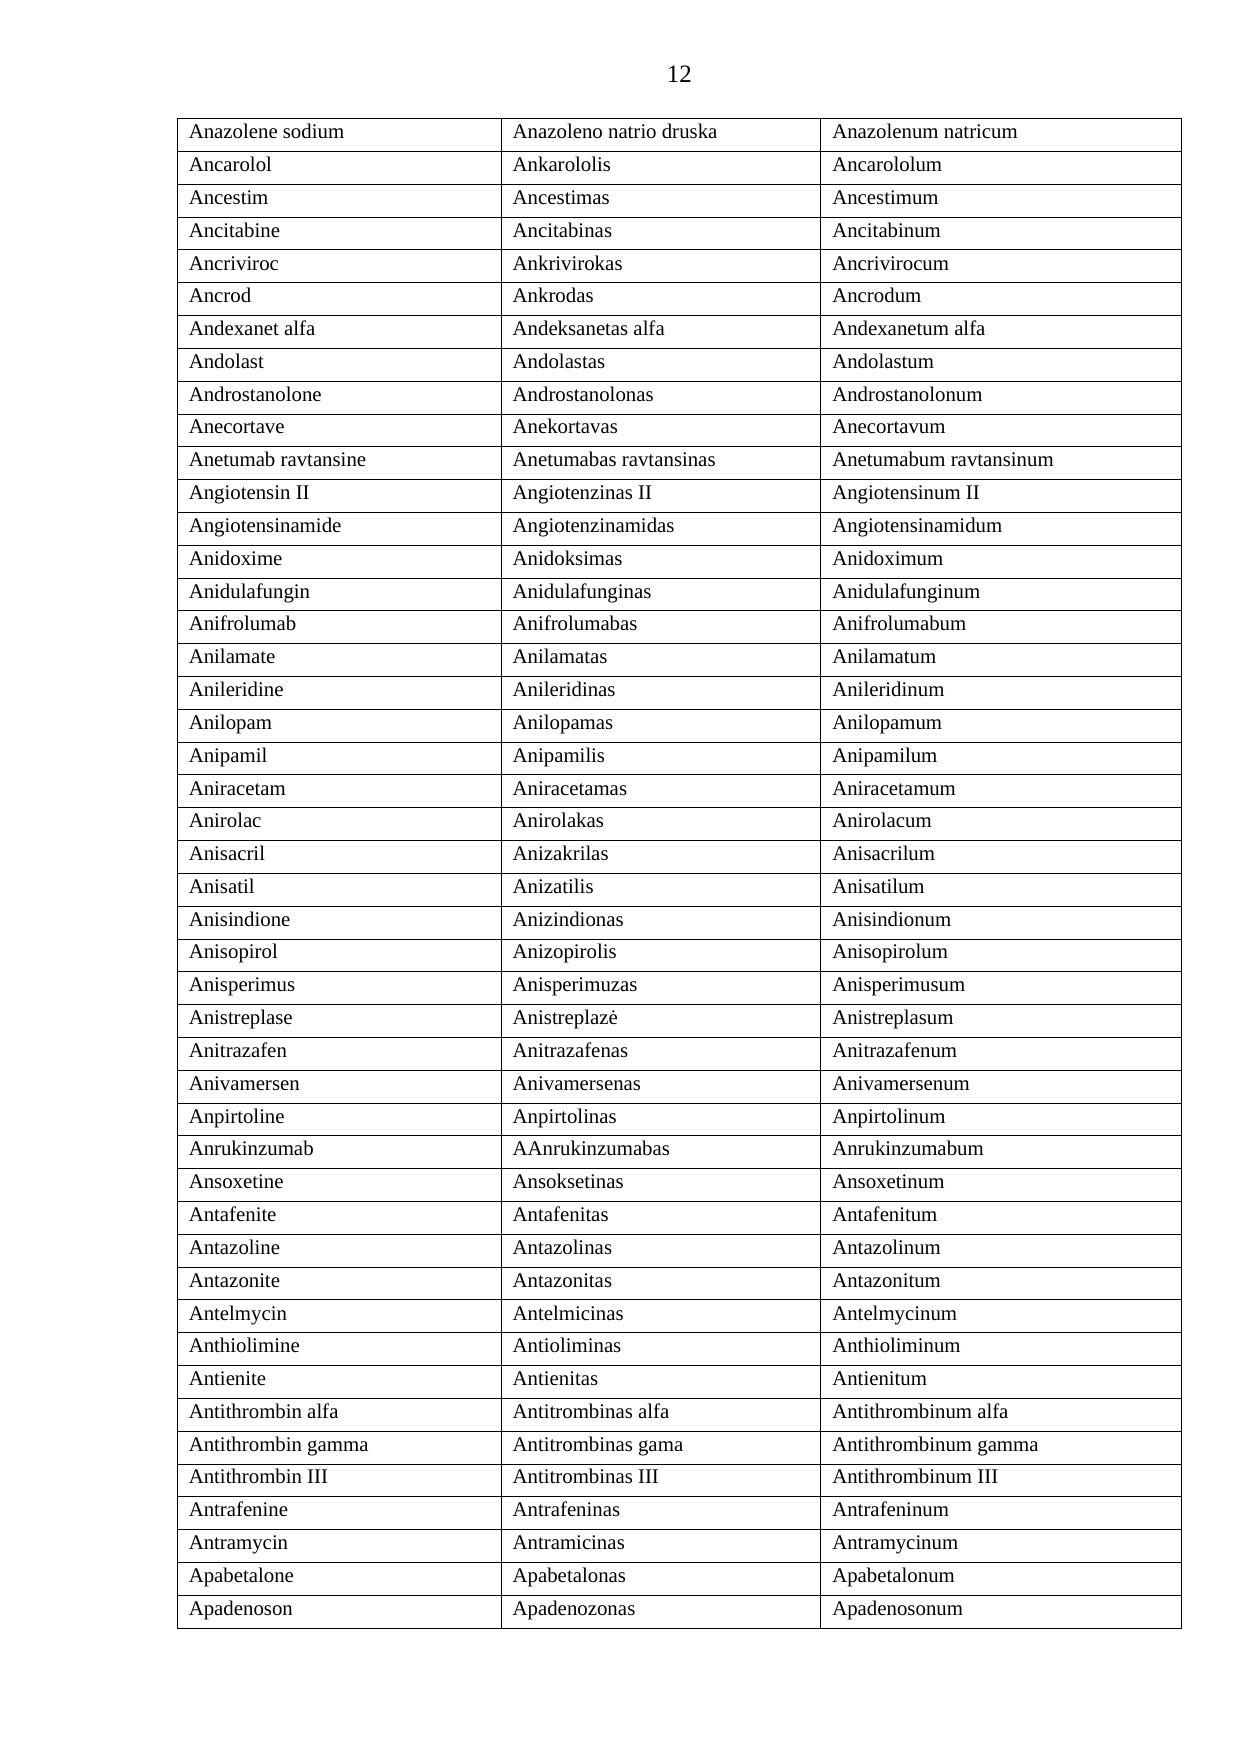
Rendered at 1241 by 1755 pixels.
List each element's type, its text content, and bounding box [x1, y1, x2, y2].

table_cell Antienitas [502, 1366, 820, 1398]
table_cell Antafenitum [821, 1202, 1181, 1234]
table_cell Apadenosonum [821, 1596, 1181, 1627]
table_cell Anisacrilum [821, 841, 1181, 873]
table_cell Ancitabine [178, 218, 501, 249]
table_cell Aniracetam [178, 775, 501, 807]
table_cell Antithrombin III [178, 1465, 501, 1496]
table_cell Anifrolumab [178, 611, 501, 643]
table_cell Ancitabinum [821, 218, 1181, 249]
table_cell Androstanolonum [821, 382, 1181, 413]
table_cell Anilopam [178, 710, 501, 742]
table_cell Anidulafunginas [502, 579, 820, 610]
table_cell Ancarololum [821, 152, 1181, 184]
table_cell Antazolinum [821, 1235, 1181, 1267]
table_cell Andolastum [821, 349, 1181, 381]
table_cell Anthiolimine [178, 1333, 501, 1365]
table_cell Anpirtolinum [821, 1104, 1181, 1135]
table_cell Anilamatas [502, 644, 820, 676]
table_cell Anpirtoline [178, 1104, 501, 1135]
table_cell Ancestimum [821, 185, 1181, 217]
table_cell Angiotensinamide [178, 513, 501, 545]
table_cell Antazonitum [821, 1268, 1181, 1299]
table_cell Antitrombinas gama [502, 1432, 820, 1463]
table_cell Anizindionas [502, 907, 820, 938]
table_cell Anitrazafenas [502, 1038, 820, 1070]
table_cell Antitrombinas alfa [502, 1399, 820, 1431]
table_cell Ancestim [178, 185, 501, 217]
table_cell Anazolenum natricum [821, 119, 1181, 151]
table_cell Anipamilum [821, 743, 1181, 774]
table_cell Antramicinas [502, 1530, 820, 1562]
table_cell Anifrolumabum [821, 611, 1181, 643]
table_cell Anisindione [178, 907, 501, 938]
table_cell Anisperimus [178, 972, 501, 1004]
table_cell Anilamatum [821, 644, 1181, 676]
table_cell Antramycinum [821, 1530, 1181, 1562]
table_cell Antitrombinas III [502, 1465, 820, 1496]
table_cell Antelmycin [178, 1300, 501, 1332]
table_cell Anetumabas ravtansinas [502, 447, 820, 479]
table_cell Ancrivirocum [821, 250, 1181, 282]
table_cell Anilopamum [821, 710, 1181, 742]
table_cell Andexanet alfa [178, 316, 501, 348]
table_cell Anistreplase [178, 1005, 501, 1037]
table_cell Ankrivirokas [502, 250, 820, 282]
table_cell Androstanolonas [502, 382, 820, 413]
table_cell Ancriviroc [178, 250, 501, 282]
table_cell Anisopirolum [821, 940, 1181, 971]
table_cell Ancrodum [821, 283, 1181, 315]
table_cell Anipamilis [502, 743, 820, 774]
table_cell Antafenitas [502, 1202, 820, 1234]
table_cell Anivamersenas [502, 1071, 820, 1102]
table_cell Anifrolumabas [502, 611, 820, 643]
table_cell Anetumabum ravtansinum [821, 447, 1181, 479]
table_cell Anilamate [178, 644, 501, 676]
table_cell Aniracetamum [821, 775, 1181, 807]
table_cell Anileridinum [821, 677, 1181, 709]
table_cell Anitrazafenum [821, 1038, 1181, 1070]
table_cell Anisperimuzas [502, 972, 820, 1004]
table_cell Apabetalone [178, 1563, 501, 1595]
table_cell Apadenozonas [502, 1596, 820, 1627]
table_cell Ancrod [178, 283, 501, 315]
table_cell Anistreplasum [821, 1005, 1181, 1037]
table_cell Angiotensin II [178, 480, 501, 512]
table_cell Andolastas [502, 349, 820, 381]
table_cell Anpirtolinas [502, 1104, 820, 1135]
table_cell Anivamersenum [821, 1071, 1181, 1102]
table_cell Antazonite [178, 1268, 501, 1299]
table_cell Ansoksetinas [502, 1169, 820, 1201]
table_cell Anazoleno natrio druska [502, 119, 820, 151]
table_cell Anisperimusum [821, 972, 1181, 1004]
table_cell Anileridine [178, 677, 501, 709]
table_cell Ansoxetinum [821, 1169, 1181, 1201]
table_cell Antafenite [178, 1202, 501, 1234]
table_cell Apabetalonas [502, 1563, 820, 1595]
table_cell Antienitum [821, 1366, 1181, 1398]
table_cell Antramycin [178, 1530, 501, 1562]
table_cell Anitrazafen [178, 1038, 501, 1070]
table_cell Anidulafungin [178, 579, 501, 610]
table_cell Ancitabinas [502, 218, 820, 249]
table_cell Anipamil [178, 743, 501, 774]
table_cell Anisatilum [821, 874, 1181, 906]
table_cell Aniracetamas [502, 775, 820, 807]
table_cell Anileridinas [502, 677, 820, 709]
table_cell Anizatilis [502, 874, 820, 906]
table_cell Anirolakas [502, 808, 820, 840]
table_cell Anisatil [178, 874, 501, 906]
table_cell Anthioliminum [821, 1333, 1181, 1365]
table_cell Anisindionum [821, 907, 1181, 938]
table_cell Anrukinzumabum [821, 1136, 1181, 1168]
table_cell Anidoksimas [502, 546, 820, 577]
table_cell Angiotensinamidum [821, 513, 1181, 545]
table_cell Antrafeninas [502, 1497, 820, 1529]
table_cell Apadenoson [178, 1596, 501, 1627]
table_cell Anistreplazė [502, 1005, 820, 1037]
table_cell Angiotenzinamidas [502, 513, 820, 545]
table_cell Anirolacum [821, 808, 1181, 840]
table_cell Anecortave [178, 415, 501, 446]
table_cell Antazonitas [502, 1268, 820, 1299]
table_cell Antienite [178, 1366, 501, 1398]
table_cell Anetumab ravtansine [178, 447, 501, 479]
table_cell Antelmycinum [821, 1300, 1181, 1332]
table_cell Antrafenine [178, 1497, 501, 1529]
table_cell AAnrukinzumabas [502, 1136, 820, 1168]
table_cell Anizakrilas [502, 841, 820, 873]
table_cell Antithrombin alfa [178, 1399, 501, 1431]
table_cell Angiotenzinas II [502, 480, 820, 512]
table_cell Ankrodas [502, 283, 820, 315]
table_cell Anecortavum [821, 415, 1181, 446]
table_cell Antrafeninum [821, 1497, 1181, 1529]
table_cell Antithrombinum III [821, 1465, 1181, 1496]
table_cell Apabetalonum [821, 1563, 1181, 1595]
table_cell Anekortavas [502, 415, 820, 446]
table_cell Ancarolol [178, 152, 501, 184]
table_cell Antioliminas [502, 1333, 820, 1365]
table_cell Anrukinzumab [178, 1136, 501, 1168]
table_cell Anisacril [178, 841, 501, 873]
table_cell Ankarololis [502, 152, 820, 184]
table_cell Anidoxime [178, 546, 501, 577]
table_cell Antithrombinum gamma [821, 1432, 1181, 1463]
table_cell Antazoline [178, 1235, 501, 1267]
table_cell Antithrombin gamma [178, 1432, 501, 1463]
table_cell Anizopirolis [502, 940, 820, 971]
table_cell Anidulafunginum [821, 579, 1181, 610]
table_cell Anirolac [178, 808, 501, 840]
table_cell Anilopamas [502, 710, 820, 742]
table_cell Anivamersen [178, 1071, 501, 1102]
table_cell Antelmicinas [502, 1300, 820, 1332]
table_cell Andolast [178, 349, 501, 381]
table_cell Ansoxetine [178, 1169, 501, 1201]
table_cell Andeksanetas alfa [502, 316, 820, 348]
table_cell Androstanolone [178, 382, 501, 413]
table_cell Ancestimas [502, 185, 820, 217]
table_cell Antazolinas [502, 1235, 820, 1267]
table_cell Andexanetum alfa [821, 316, 1181, 348]
table_cell Anazolene sodium [178, 119, 501, 151]
table_cell Anidoximum [821, 546, 1181, 577]
table_cell Angiotensinum II [821, 480, 1181, 512]
table_cell Anisopirol [178, 940, 501, 971]
table_cell Antithrombinum alfa [821, 1399, 1181, 1431]
